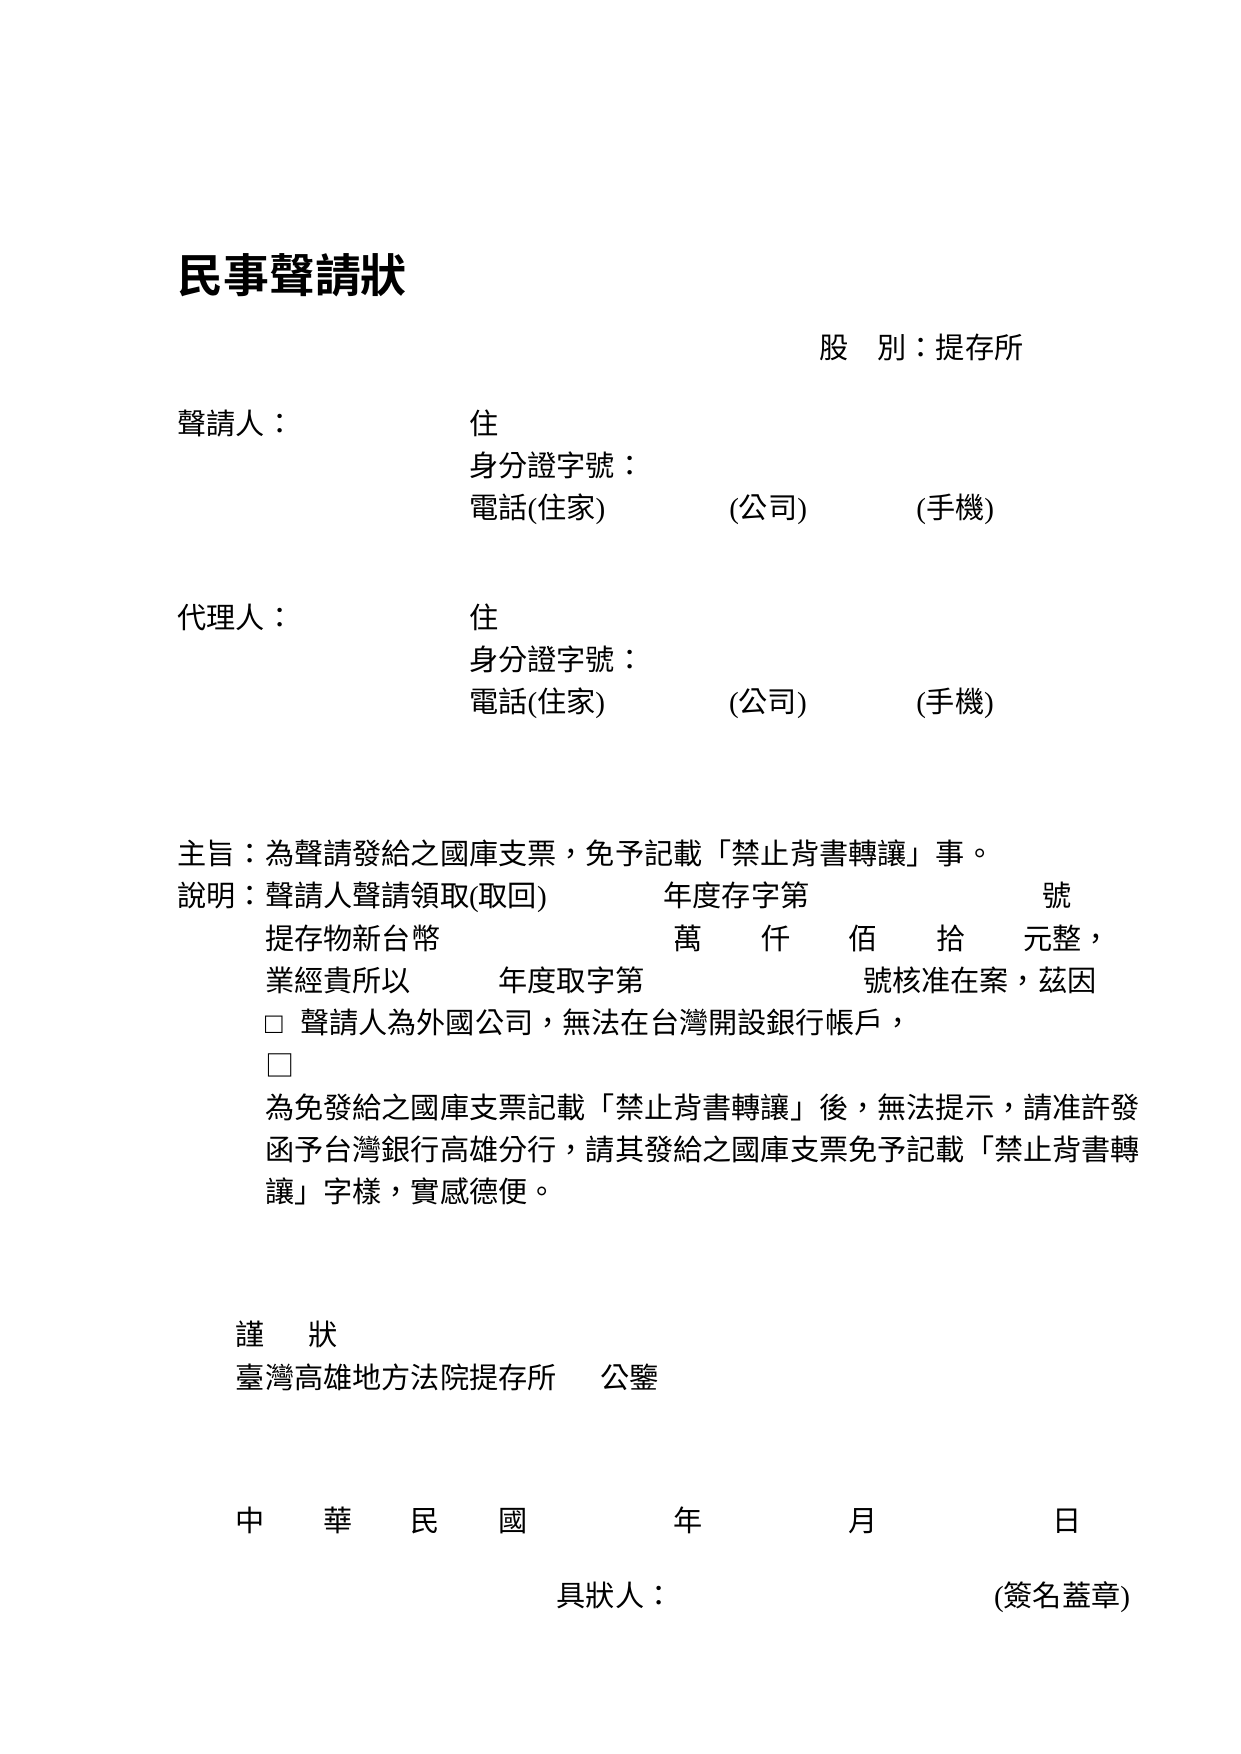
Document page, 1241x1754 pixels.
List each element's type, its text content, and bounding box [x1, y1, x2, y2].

text 聲請人： 住 [177, 400, 1152, 443]
text 說明：聲請人聲請領取(取回) 年度存字第 號 [177, 873, 1152, 915]
text □ [177, 1042, 1152, 1084]
text 電話(住家) (公司) (手機) [177, 679, 1152, 721]
text 身分證字號： [177, 637, 1152, 679]
text 中 華 民 國 年 月 日 [177, 1497, 1152, 1539]
text 股 別：提存所 [177, 324, 1152, 367]
text 提存物新台幣 萬 仟 佰 拾 元整， [265, 915, 1152, 957]
text 民事聲請狀 [177, 199, 1152, 324]
text 謹 狀 [177, 1312, 1152, 1354]
list 聲請人為外國公司，無法在台灣開設銀行帳戶， [265, 1000, 1152, 1042]
text 為免發給之國庫支票記載「禁止背書轉讓」後，無法提示，請准許發函予台灣銀行高雄分行，請其發給之國庫支票免予記載「禁止背書轉讓」字樣，實感德便。 [177, 1084, 1152, 1211]
text 代理人： 住 [177, 594, 1152, 637]
text 身分證字號： [177, 443, 1152, 485]
text 主旨：為聲請發給之國庫支票，免予記載「禁止背書轉讓」事。 [177, 831, 1152, 873]
text 電話(住家) (公司) (手機) [411, 485, 1152, 527]
text 具狀人： (簽名蓋章) [177, 1573, 1152, 1615]
text 業經貴所以 年度取字第 號核准在案，茲因 [265, 957, 1152, 1000]
text 臺灣高雄地方法院提存所 公鑒 [177, 1354, 1152, 1397]
